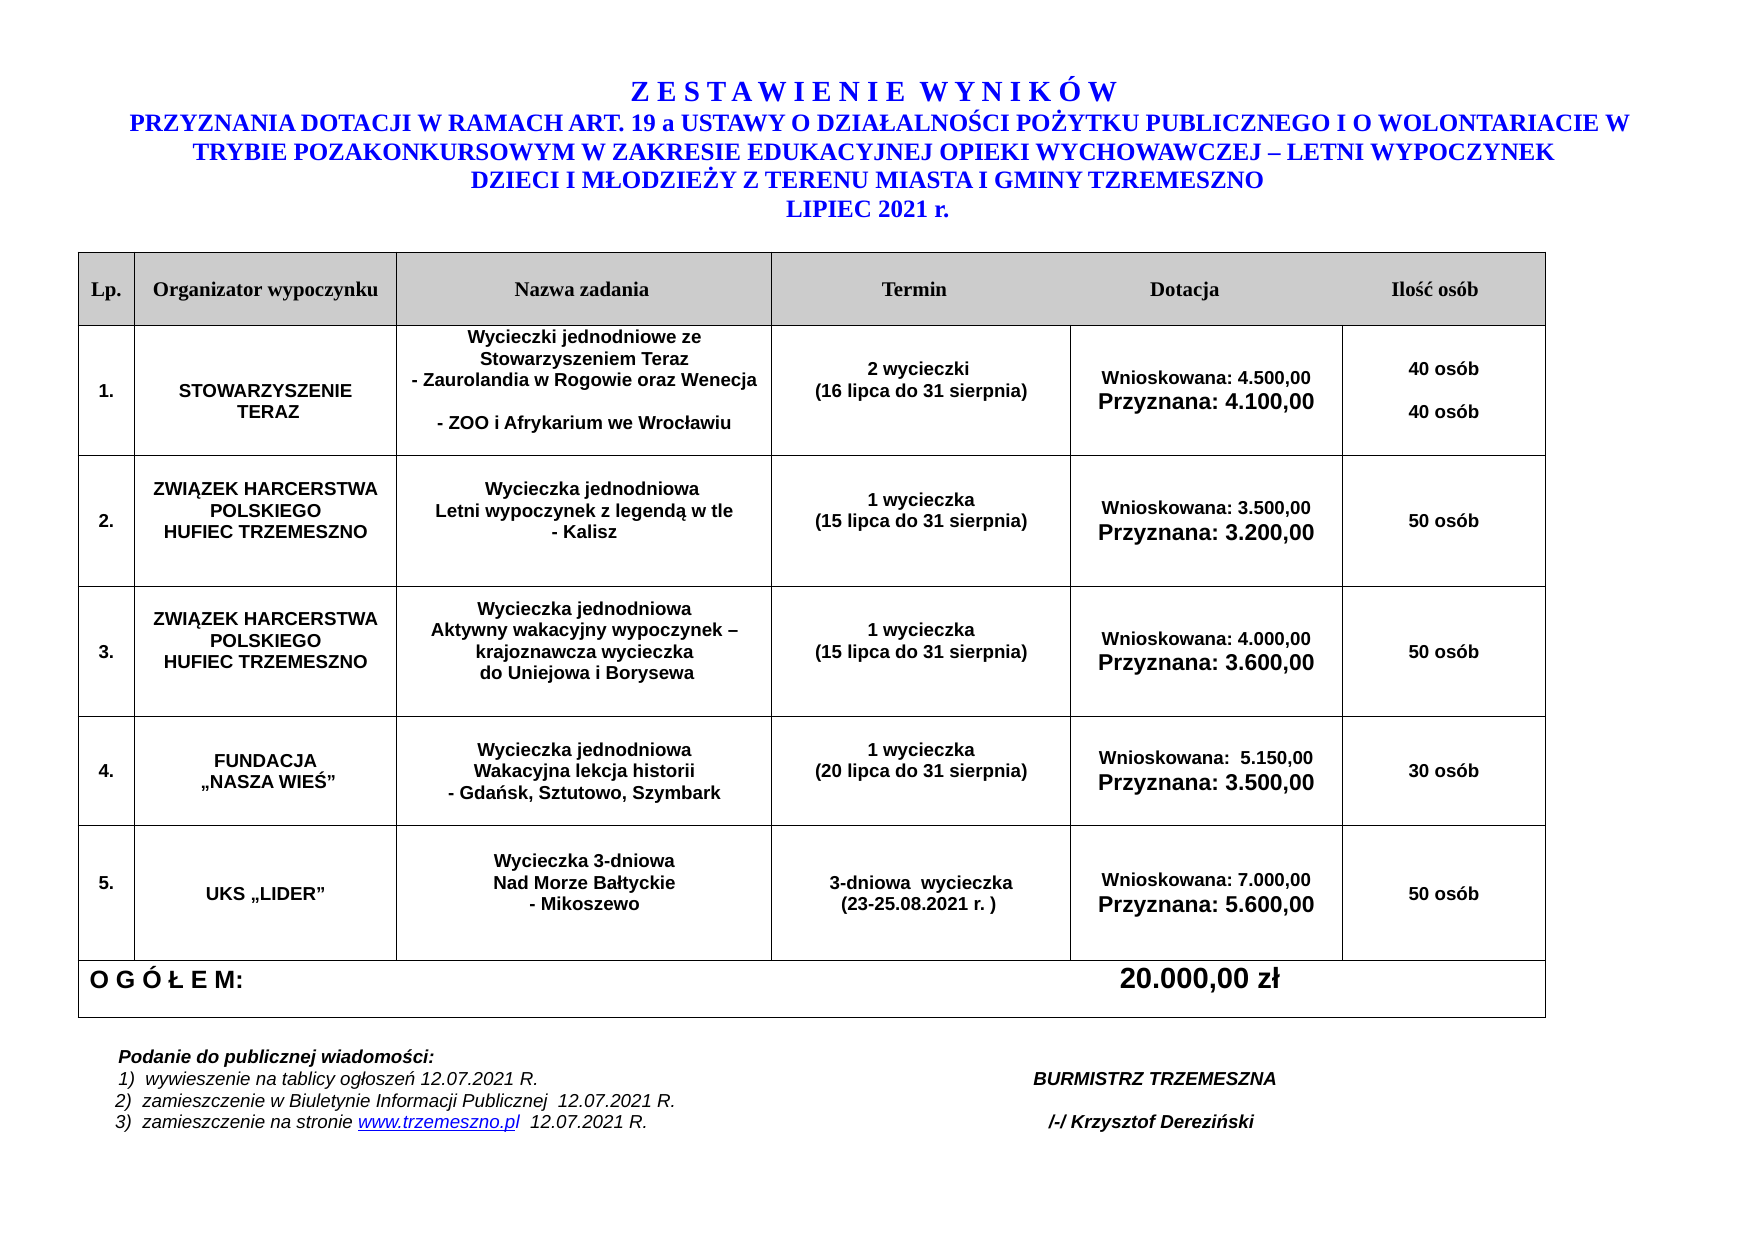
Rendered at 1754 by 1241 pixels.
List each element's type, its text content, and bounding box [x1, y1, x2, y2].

table_cell 1 wycieczka (15 lipca do 31 sierpnia) [772, 587, 1070, 716]
table_cell 30 osób [1343, 717, 1545, 825]
table_cell 1 wycieczka (15 lipca do 31 sierpnia) [772, 456, 1070, 586]
table_cell 5. [79, 826, 134, 960]
table_cell O G Ó Ł E M: 20.000,00 zł [79, 961, 1545, 1017]
table_cell 3-dniowa wycieczka (23-25.08.2021 r. ) [772, 826, 1070, 960]
text 3) zamieszczenie na stronie www.trzemeszno.pl 12.07.2021 R. /-/ Krzysztof Dereziński [99, 1111, 1636, 1133]
table_cell FUNDACJA „NASZA WIEŚ” [135, 717, 396, 825]
table_cell 2. [79, 456, 134, 586]
table_cell Wycieczka 3-dniowa Nad Morze Bałtyckie - Mikoszewo [397, 826, 771, 960]
table_cell Wycieczka jednodniowa Wakacyjna lekcja historii - Gdańsk, Sztutowo, Szymbark [397, 717, 771, 825]
table_cell 2 wycieczki (16 lipca do 31 sierpnia) [772, 326, 1070, 455]
table_cell Wnioskowana: 7.000,00 Przyznana: 5.600,00 [1071, 826, 1342, 960]
table_cell ZWIĄZEK HARCERSTWA POLSKIEGO HUFIEC TRZEMESZNO [135, 456, 396, 586]
table_header Termin Dotacja Ilość osób [772, 253, 1545, 325]
table_cell Wycieczka jednodniowa Letni wypoczynek z legendą w tle - Kalisz [397, 456, 771, 586]
table_cell ZWIĄZEK HARCERSTWA POLSKIEGO HUFIEC TRZEMESZNO [135, 587, 396, 716]
table_cell STOWARZYSZENIE TERAZ [135, 326, 396, 455]
table_cell Wycieczka jednodniowa Aktywny wakacyjny wypoczynek – krajoznawcza wycieczka do Uniejowa i Borysewa [397, 587, 771, 716]
table_cell 50 osób [1343, 587, 1545, 716]
table_header Lp. [79, 253, 134, 325]
text LIPIEC 2021 r. [118, 194, 1636, 223]
table_cell 50 osób [1343, 456, 1545, 586]
table_cell Wnioskowana: 4.000,00 Przyznana: 3.600,00 [1071, 587, 1342, 716]
table_cell Wnioskowana: 4.500,00 Przyznana: 4.100,00 [1071, 326, 1342, 455]
text 2) zamieszczenie w Biuletynie Informacji Publicznej 12.07.2021 R. [99, 1089, 1636, 1111]
table_cell Wnioskowana: 3.500,00 Przyznana: 3.200,00 [1071, 456, 1342, 586]
text Z E S T A W I E N I E W Y N I K Ó W PRZYZNANIA DOTACJI W RAMACH ART. 19 a USTAWY O DZIAŁALNOŚCI POŻYTKU PUBLICZNEGO I O WOLONTARIACIE W TRYBIE POZAKONKURSOWYM W ZAKRESIE EDUKACYJNEJ OPIEKI WYCHOWAWCZEJ – LETNI WYPOCZYNEK DZIECI I MŁODZIEŻY Z TERENU MIASTA I GMINY TZREMESZNO [118, 74, 1636, 194]
table_header Nazwa zadania [397, 253, 771, 325]
text Podanie do publicznej wiadomości: 1) wywieszenie na tablicy ogłoszeń 12.07.2021 R. BURMISTRZ TRZEMESZNA [118, 1046, 1636, 1089]
table_cell Wycieczki jednodniowe ze Stowarzyszeniem Teraz - Zaurolandia w Rogowie oraz Wenecja - ZOO i Afrykarium we Wrocławiu [397, 326, 771, 455]
table_cell 4. [79, 717, 134, 825]
table_cell 50 osób [1343, 826, 1545, 960]
table_cell Wnioskowana: 5.150,00 Przyznana: 3.500,00 [1071, 717, 1342, 825]
table_header Organizator wypoczynku [135, 253, 396, 325]
table_cell 1. [79, 326, 134, 455]
table_cell 3. [79, 587, 134, 716]
table_cell 1 wycieczka (20 lipca do 31 sierpnia) [772, 717, 1070, 825]
table_cell UKS „LIDER” [135, 826, 396, 960]
table_cell 40 osób 40 osób [1343, 326, 1545, 455]
